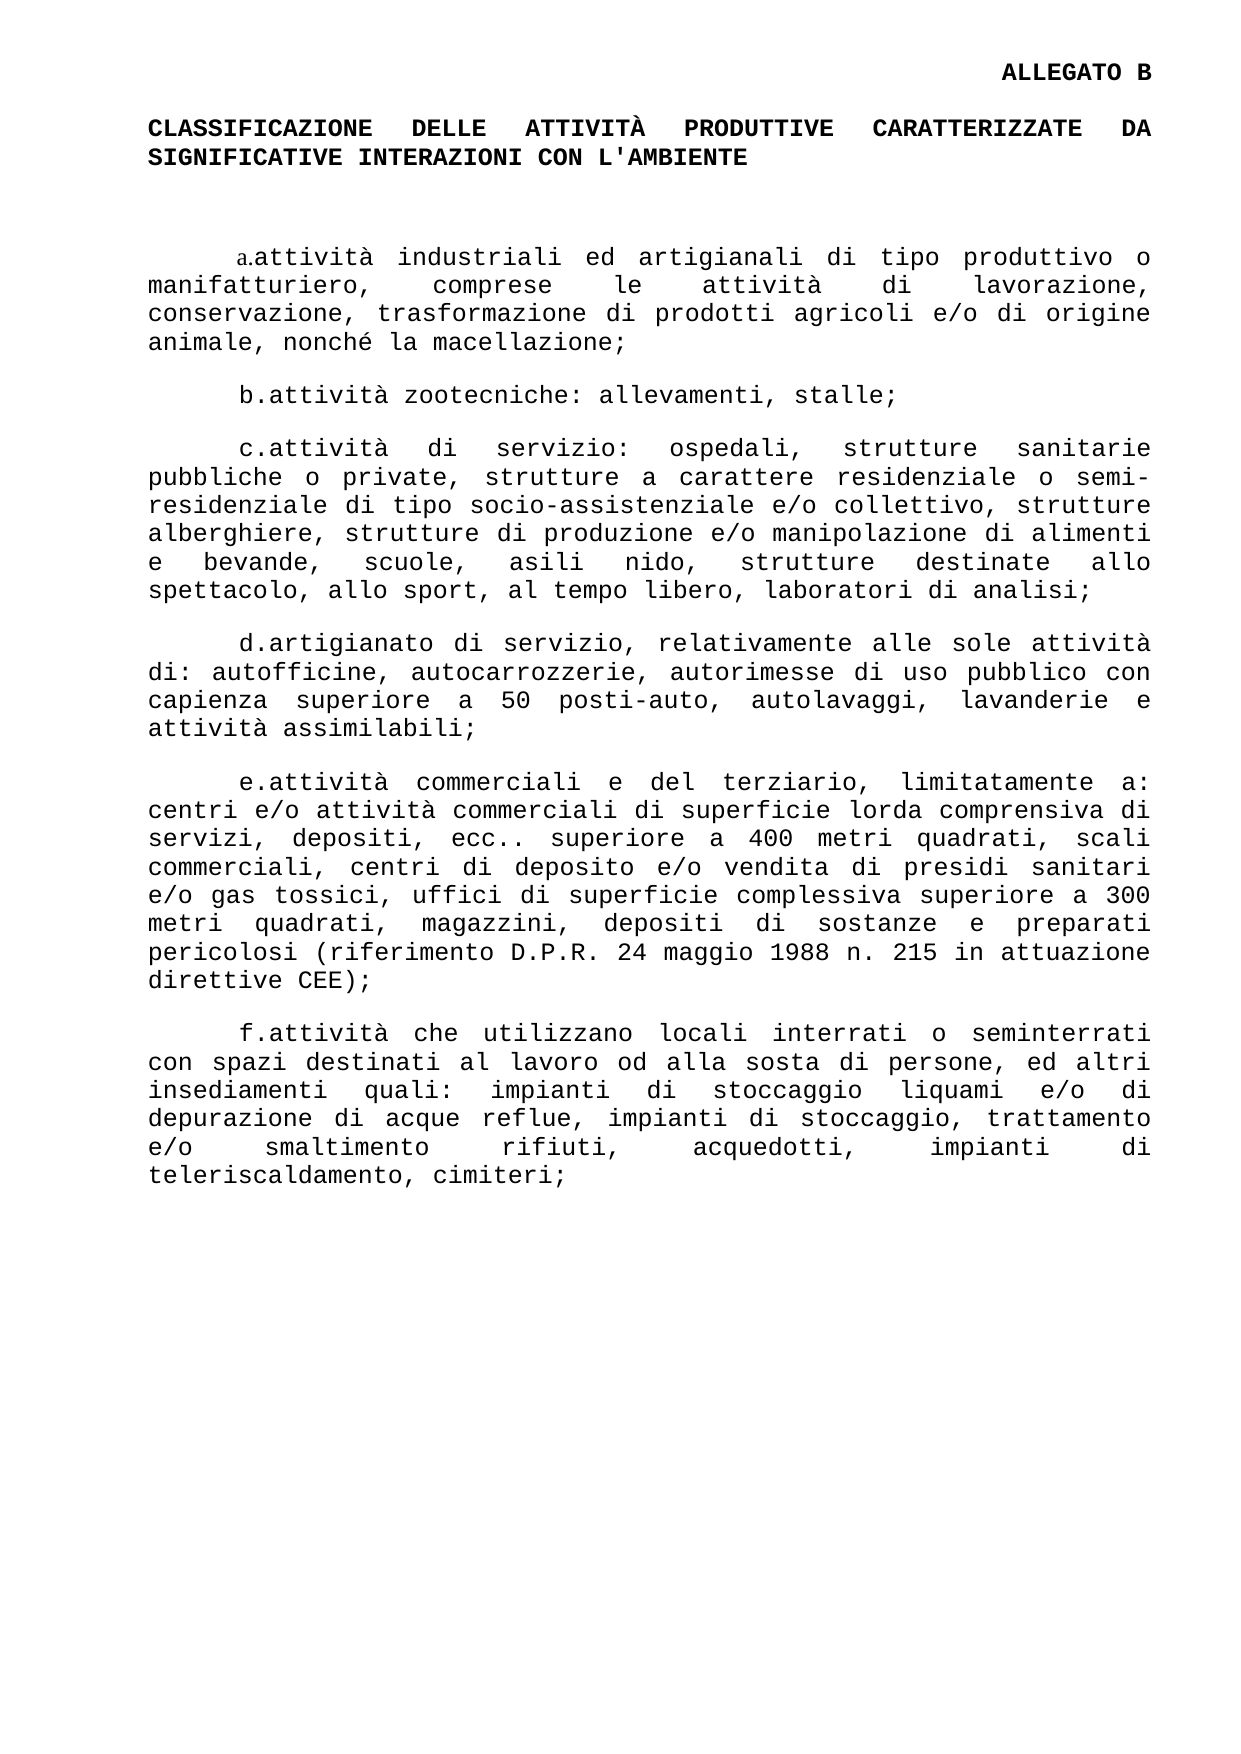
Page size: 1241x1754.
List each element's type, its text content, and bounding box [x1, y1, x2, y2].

list attività commerciali e del terziario, limitatamente a: centri e/o attività commerciali di superficie lorda comprensiva di servizi, depositi, ecc.. superiore a 400 metri quadrati, scali commerciali, centri di deposito e/o vendita di presidi sanitari e/o gas tossici, uffici di superficie complessiva superiore a 300 metri quadrati, magazzini, depositi di sostanze e preparati pericolosi (riferimento D.P.R. 24 maggio 1988 n. 215 in attuazione direttive CEE); [148, 769, 1152, 996]
list attività zootecniche: allevamenti, stalle; [148, 382, 1152, 411]
list artigianato di servizio, relativamente alle sole attività di: autofficine, autocarrozzerie, autorimesse di uso pubblico con capienza superiore a 50 posti-auto, autolavaggi, lavanderie e attività assimilabili; [148, 631, 1152, 744]
list attività che utilizzano locali interrati o seminterrati con spazi destinati al lavoro od alla sosta di persone, ed altri insediamenti quali: impianti di stoccaggio liquami e/o di depurazione di acque reflue, impianti di stoccaggio, trattamento e/o smaltimento rifiuti, acquedotti, impianti di teleriscaldamento, cimiteri; [148, 1021, 1152, 1191]
list attività industriali ed artigianali di tipo produttivo o manifatturiero, comprese le attività di lavorazione, conservazione, trasformazione di prodotti agricoli e/o di origine animale, nonché la macellazione; [148, 242, 1152, 357]
list attività di servizio: ospedali, strutture sanitarie pubbliche o private, strutture a carattere residenziale o semi-residenziale di tipo socio-assistenziale e/o collettivo, strutture alberghiere, strutture di produzione e/o manipolazione di alimenti e bevande, scuole, asili nido, strutture destinate allo spettacolo, allo sport, al tempo libero, laboratori di analisi; [148, 436, 1152, 606]
text CLASSIFICAZIONE DELLE ATTIVITÀ PRODUTTIVE CARATTERIZZATE DA SIGNIFICATIVE INTERAZIONI CON L'AMBIENTE [148, 116, 1152, 172]
text ALLEGATO B [239, 59, 1152, 87]
